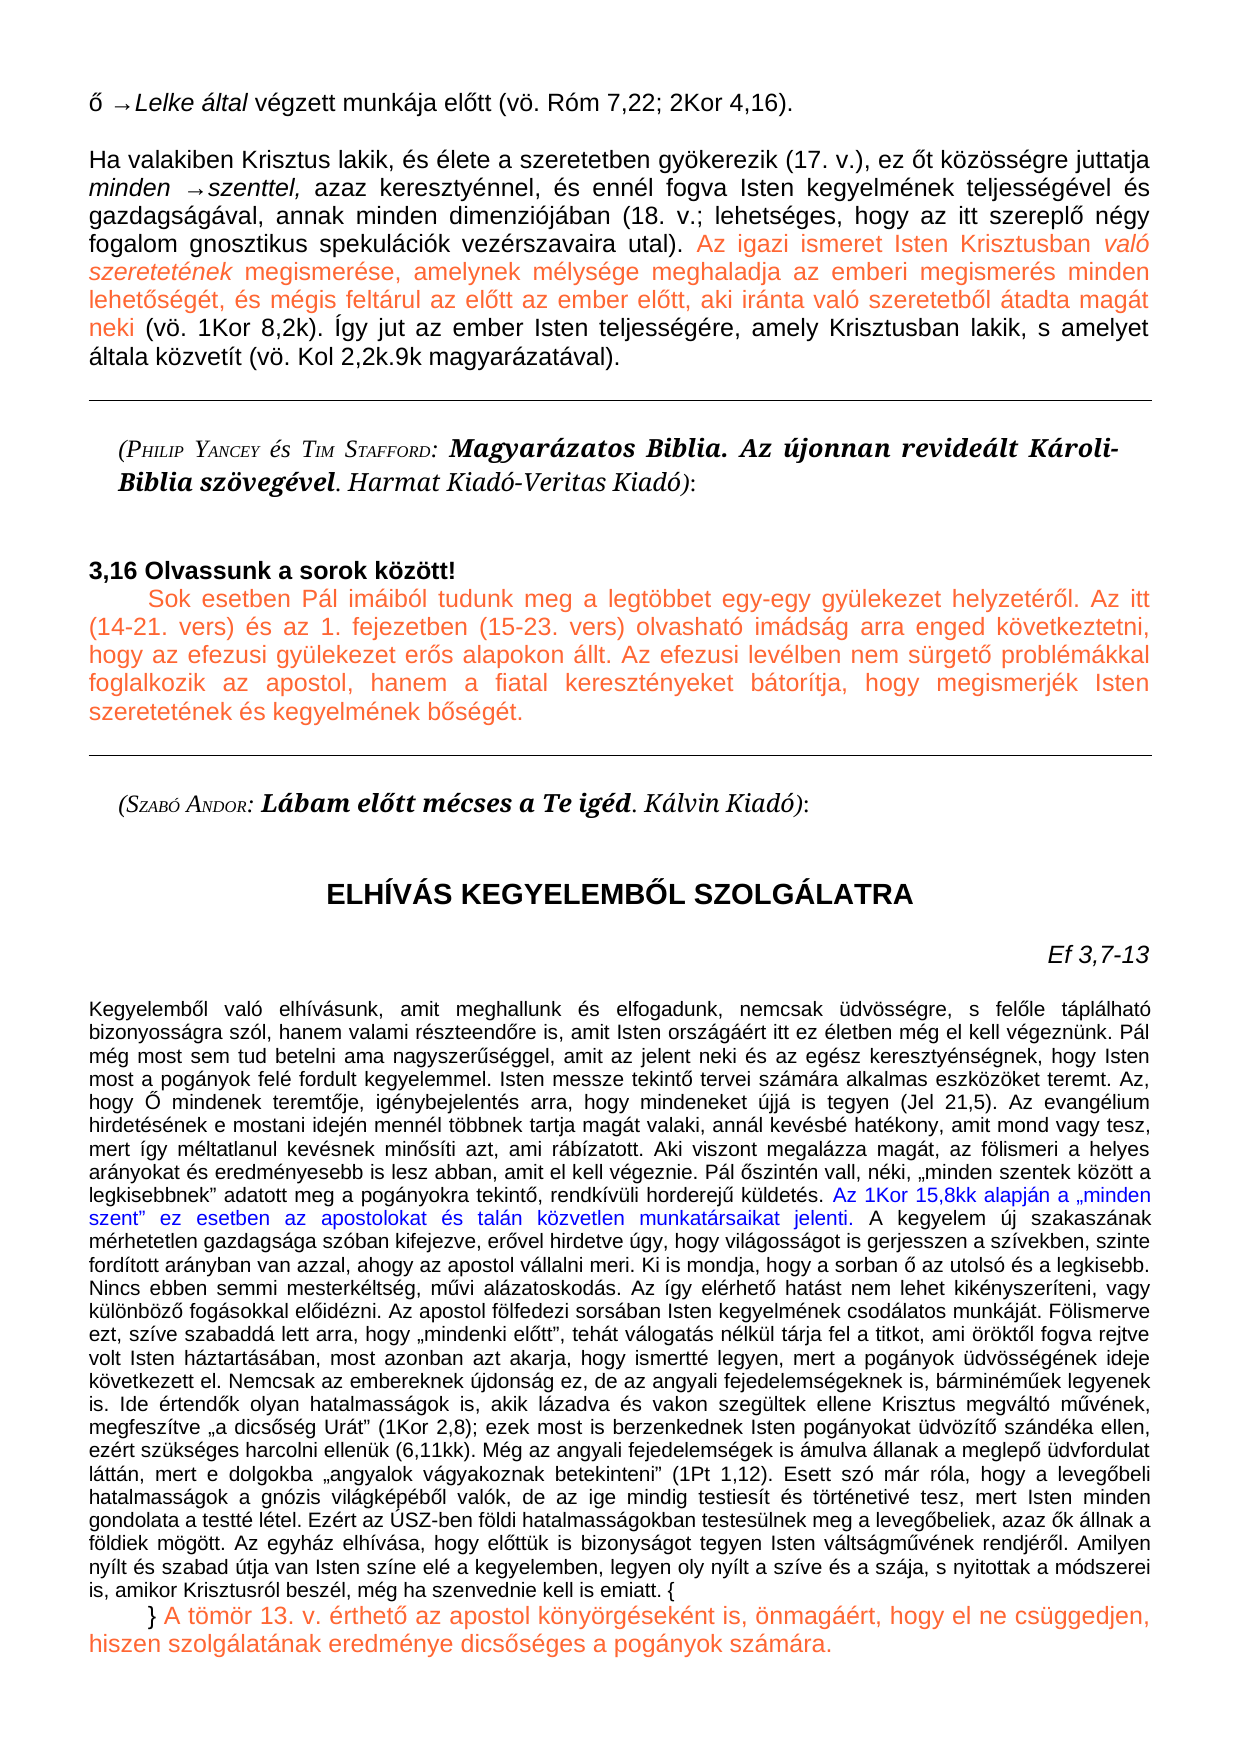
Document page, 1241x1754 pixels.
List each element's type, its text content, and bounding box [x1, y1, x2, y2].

text Ha valakiben Krisztus lakik, és élete a szeretetben gyökerezik (17. v.), ez őt közösségre juttatja minden →szenttel, azaz keresztyénnel, és ennél fogva Isten kegyelmének teljességével és gazdagságával, annak minden dimenziójában (18. v.; lehetséges, hogy az itt szereplő négy fogalom gnosztikus spekulációk vezérszavaira utal). Az igazi ismeret Isten Krisztusban való szeretetének megismerése, amelynek mélysége meghaladja az emberi megismerés minden lehetőségét, és mégis feltárul az előtt az ember előtt, aki iránta való szeretetből átadta magát neki (vö. 1Kor 8,2k). Így jut az ember Isten teljességére, amely Krisztusban lakik, s amelyet általa közvetít (vö. Kol 2,2k.9k magyarázatával). [88, 146, 1152, 370]
text ELHÍVÁS KEGYELEMBŐL SZOLGÁLATRA [88, 878, 1152, 911]
text Ef 3,7-13 [88, 940, 1152, 968]
text Kegyelemből való elhívásunk, amit meghallunk és elfogadunk, nemcsak üdvösségre, s felőle táplálható bizonyosságra szól, hanem valami részteendőre is, amit Isten országáért itt ez életben még el kell végeznünk. Pál még most sem tud betelni ama nagyszerűséggel, amit az jelent neki és az egész keresztyénségnek, hogy Isten most a pogányok felé fordult kegyelemmel. Isten messze tekintő tervei számára alkalmas eszközöket teremt. Az, hogy Ő mindenek teremtője, igénybejelentés arra, hogy mindeneket újjá is tegyen (Jel 21,5). Az evangélium hirdetésének e mostani idején mennél többnek tartja magát valaki, annál kevésbé hatékony, amit mond vagy tesz, mert így méltatlanul kevésnek minősíti azt, ami rábízatott. Aki viszont megalázza magát, az fölismeri a helyes arányokat és eredményesebb is lesz abban, amit el kell végeznie. Pál őszintén vall, néki, „minden szentek között a legkisebbnek” adatott meg a pogányokra tekintő, rendkívüli horderejű küldetés. Az 1Kor 15,8kk alapján a „minden szent” ez esetben az apostolokat és talán közvetlen munkatársaikat jelenti. A kegyelem új szakaszának mérhetetlen gazdagsága szóban kifejezve, erővel hirdetve úgy, hogy világosságot is gerjesszen a szívekben, szinte fordított arányban van azzal, ahogy az apostol vállalni meri. Ki is mondja, hogy a sorban ő az utolsó és a legkisebb. Nincs ebben semmi mesterkéltség, művi alázatoskodás. Az így elérhető hatást nem lehet kikényszeríteni, vagy különböző fogásokkal előidézni. Az apostol fölfedezi sorsában Isten kegyelmének csodálatos munkáját. Fölismerve ezt, szíve szabaddá lett arra, hogy „mindenki előtt”, tehát válogatás nélkül tárja fel a titkot, ami öröktől fogva rejtve volt Isten háztartásában, most azonban azt akarja, hogy ismertté legyen, mert a pogányok üdvösségének ideje következett el. Nemcsak az embereknek újdonság ez, de az angyali fejedelemségeknek is, bárminéműek legyenek is. Ide értendők olyan hatalmasságok is, akik lázadva és vakon szegültek ellene Krisztus megváltó művének, megfeszítve „a dicsőség Urát” (1Kor 2,8); ezek most is berzenkednek Isten pogányokat üdvözítő szándéka ellen, ezért szükséges harcolni ellenük (6,11kk). Még az angyali fejedelemségek is ámulva állanak a meglepő üdvfordulat láttán, mert e dolgokba „angyalok vágyakoznak betekinteni” (1Pt 1,12). Esett szó már róla, hogy a levegőbeli hatalmasságok a gnózis világképéből valók, de az ige mindig testiesít és történetivé tesz, mert Isten minden gondolata a testté létel. Ezért az ÚSZ-ben földi hatalmasságokban testesülnek meg a levegőbeliek, azaz ők állnak a földiek mögött. Az egyház elhívása, hogy előttük is bizonyságot tegyen Isten váltságművének rendjéről. Amilyen nyílt és szabad útja van Isten színe elé a kegyelemben, legyen oly nyílt a szíve és a szája, s nyitottak a módszerei is, amikor Krisztusról beszél, még ha szenvednie kell is emiatt. { [88, 998, 1152, 1602]
text ő →Lelke által végzett munkája előtt (vö. Róm 7,22; 2Kor 4,16). [88, 88, 1152, 117]
text } A tömör 13. v. érthető az apostol könyörgéseként is, önmagáért, hogy el ne csüggedjen, hiszen szolgálatának eredménye dicsőséges a pogányok számára. [88, 1602, 1152, 1658]
text Sok esetben Pál imáiból tudunk meg a legtöbbet egy-egy gyülekezet helyzetéről. Az itt (14-21. vers) és az 1. fejezetben (15-23. vers) olvasható imádság arra enged következtetni, hogy az efezusi gyülekezet erős alapokon állt. Az efezusi levélben nem sürgető problémákkal foglalkozik az apostol, hanem a fiatal keresztényeket bátorítja, hogy megismerjék Isten szeretetének és kegyelmének bőségét. [88, 585, 1152, 725]
text 3,16 Olvassunk a sorok között! [88, 557, 1152, 585]
text (Philip Yancey és Tim Stafford: Magyarázatos Biblia. Az újonnan revideált Károli-Biblia szövegével. Harmat Kiadó-Veritas Kiadó): [88, 401, 1152, 528]
text (Szabó Andor: Lábam előtt mécses a Te igéd. Kálvin Kiadó): [88, 756, 1152, 849]
